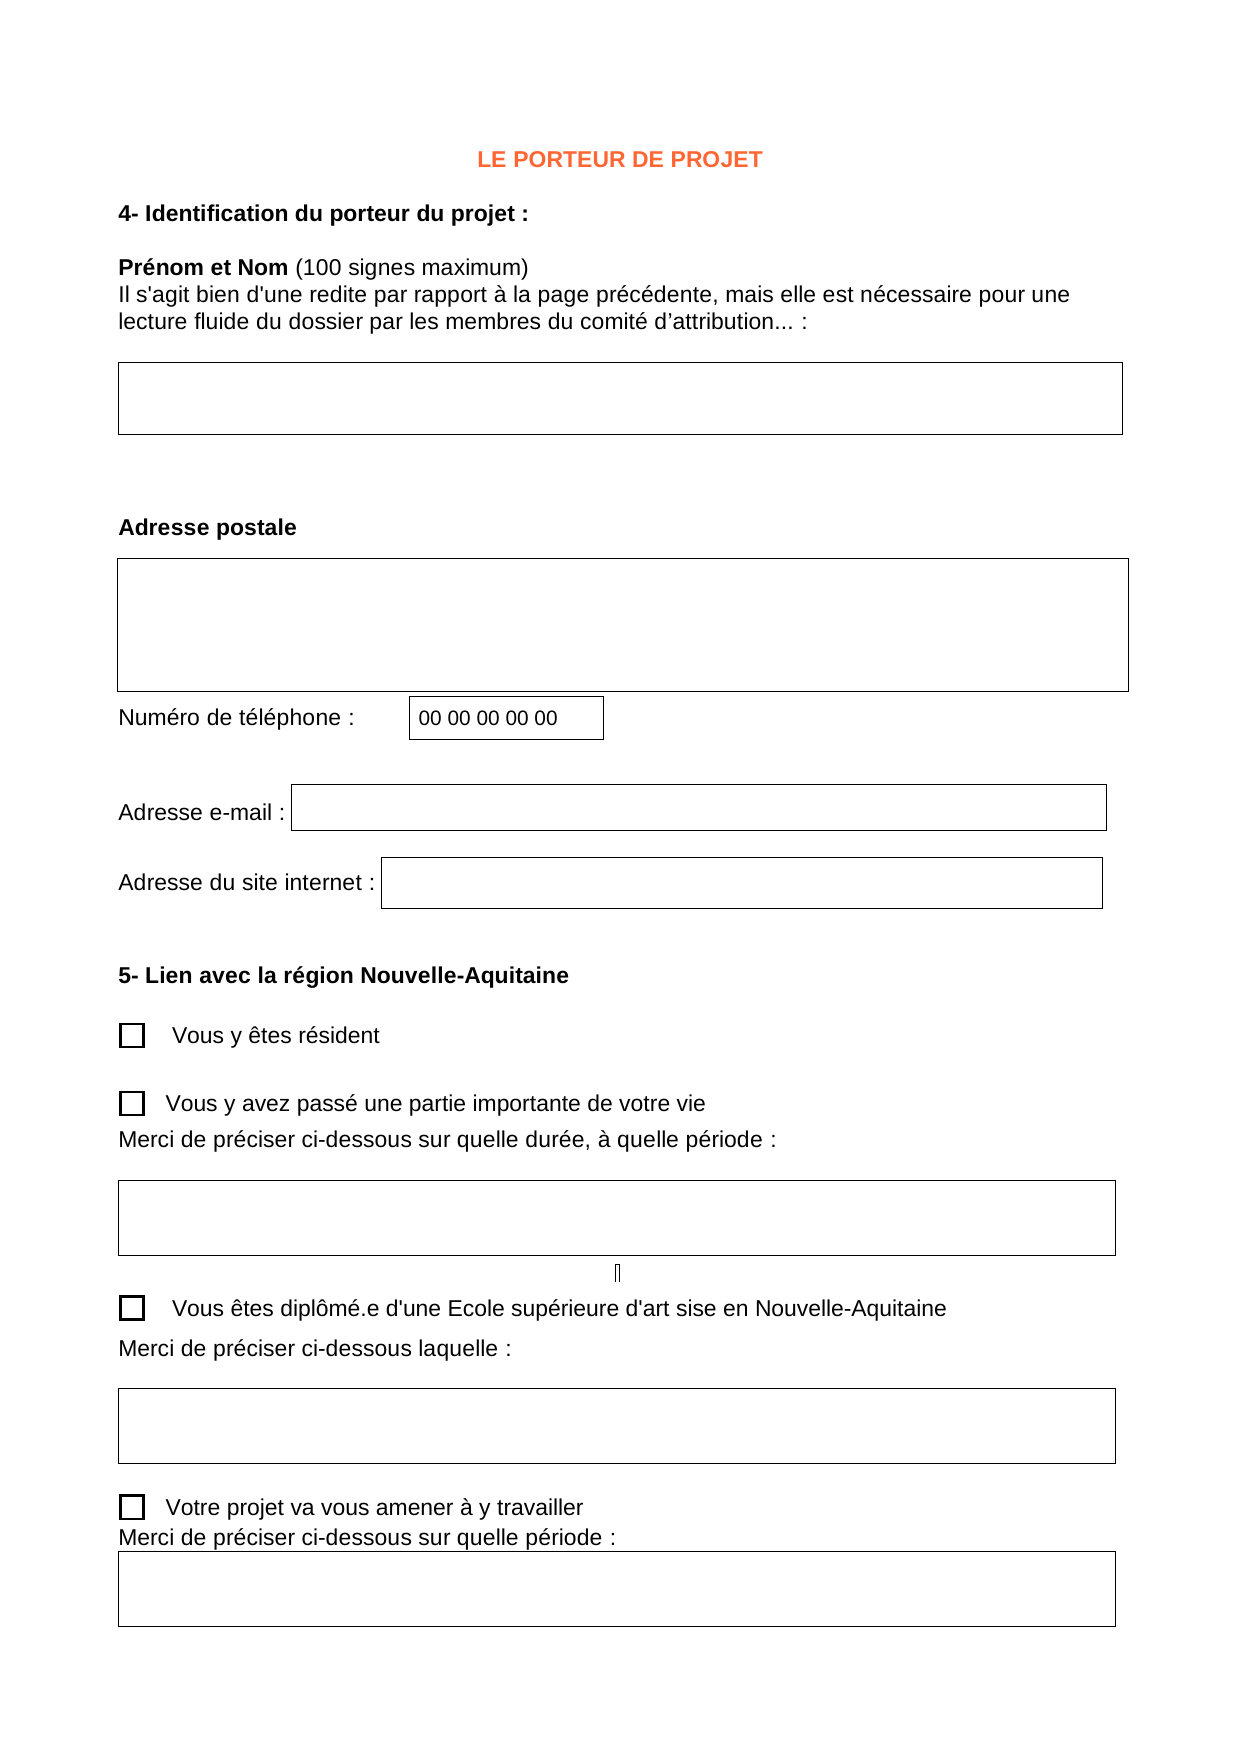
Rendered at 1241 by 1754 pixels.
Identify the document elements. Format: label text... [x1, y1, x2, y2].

text [1103, 857, 1122, 908]
text Adresse postale [118, 435, 1122, 541]
text Prénom et Nom (100 signes maximum) [118, 253, 1122, 281]
text Adresse e-mail : [118, 784, 291, 830]
text [1107, 784, 1122, 830]
text Numéro de téléphone : [118, 703, 409, 730]
text LE PORTEUR DE PROJET [118, 145, 1122, 172]
text Il s'agit bien d'une redite par rapport à la page précédente, mais elle est nécessaire pour une lecture fluide du dossier par les membres du comité d’attribution... : [118, 281, 1122, 335]
text Adresse du site internet : [118, 857, 381, 908]
text 5- Lien avec la région Nouvelle-Aquitaine [118, 962, 1122, 989]
text [604, 703, 1122, 730]
text Merci de préciser ci-dessous sur quelle période : [118, 1524, 1122, 1551]
text 4- Identification du porteur du projet : [118, 199, 1122, 226]
text Merci de préciser ci-dessous sur quelle durée, à quelle période : [118, 1126, 1122, 1153]
text Merci de préciser ci-dessous laquelle : [118, 1334, 1122, 1361]
